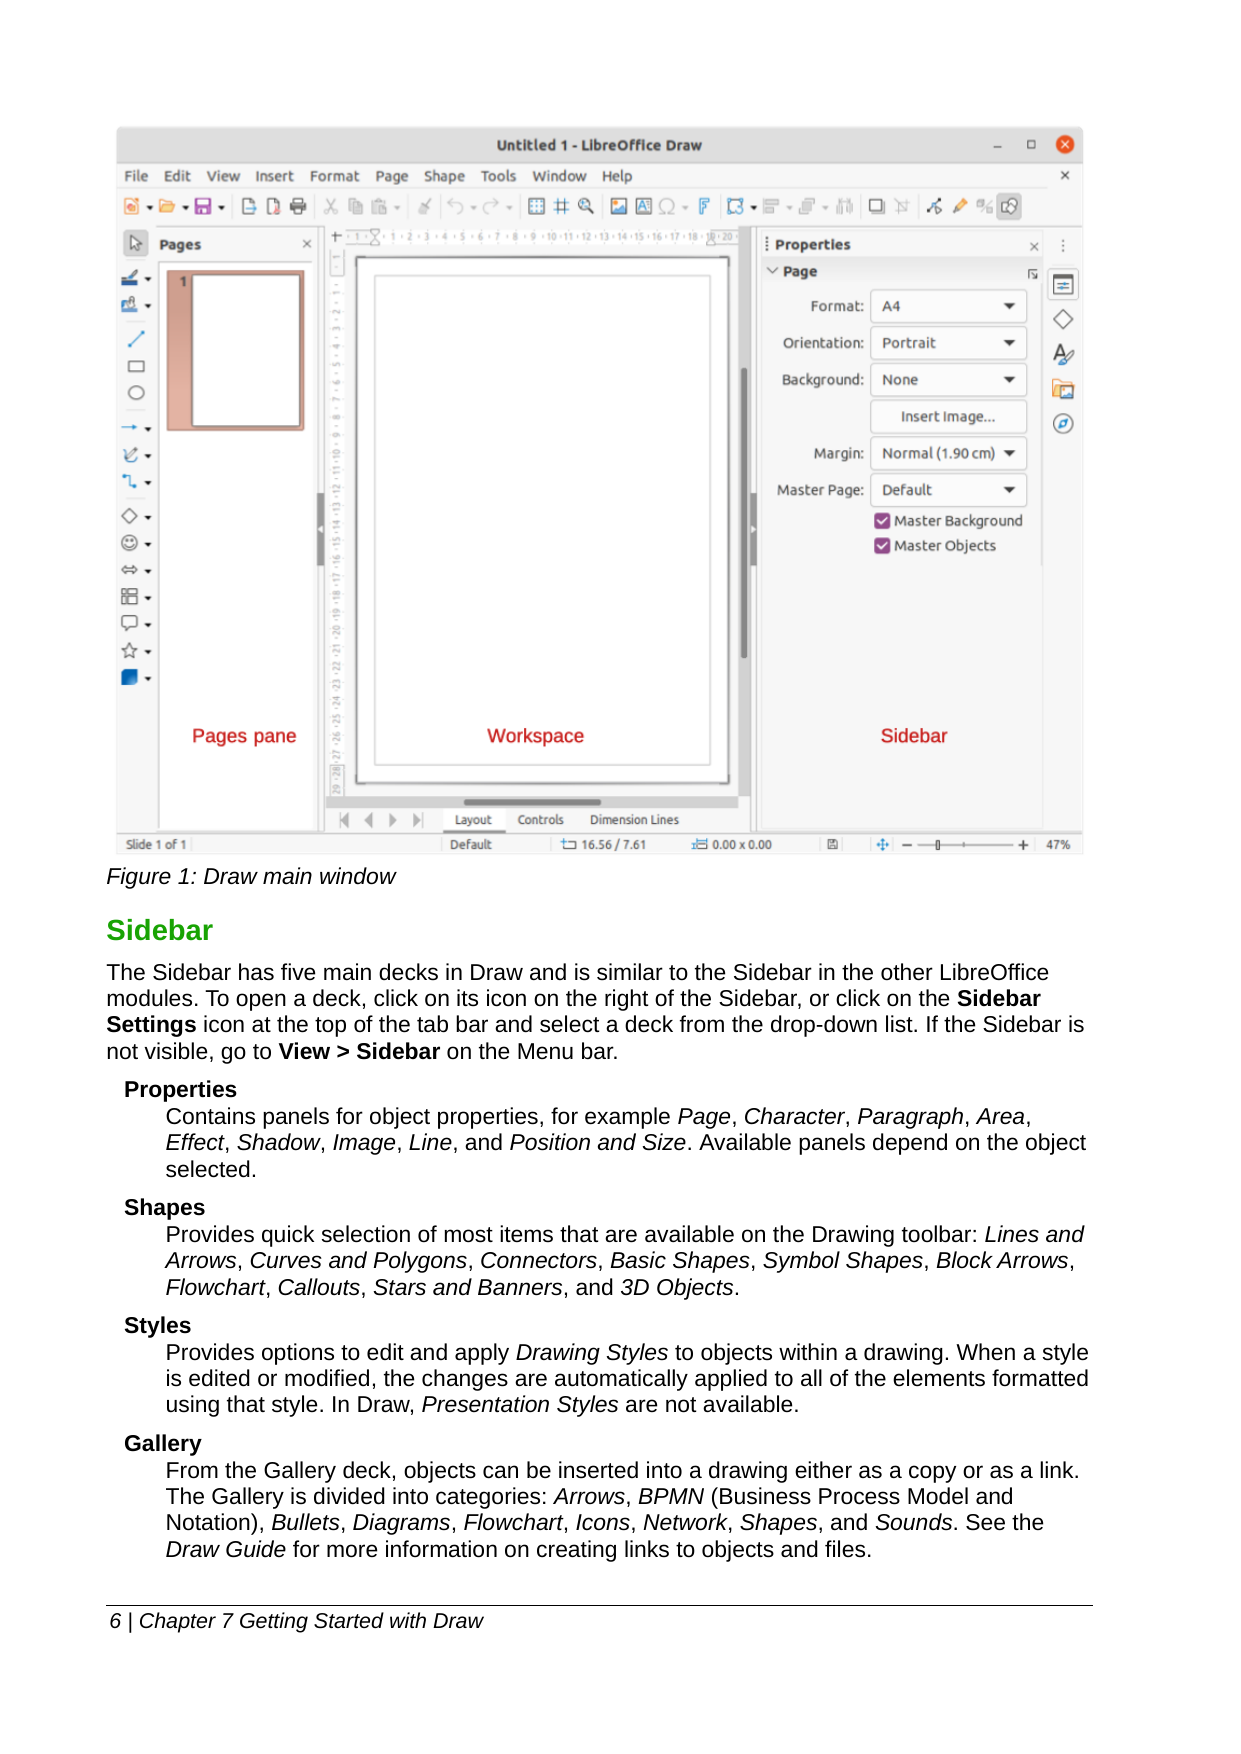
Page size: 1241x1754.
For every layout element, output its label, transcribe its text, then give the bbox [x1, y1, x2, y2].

text The Sidebar has five main decks in Draw and is similar to the Sidebar in the other LibreOffice modules. To open a deck, click on its icon on the right of the Sidebar, or click on the Sidebar Settings icon at the top of the tab bar and select a deck from the drop-down list. If the Sidebar is not visible, go to View > Sidebar on the Menu bar. [106, 958, 1093, 1064]
subtitle Sidebar [106, 913, 1093, 947]
text Shapes [124, 1194, 1093, 1221]
text Provides options to edit and apply Drawing Styles to objects within a drawing. When a style is edited or modified, the changes are automatically applied to all of the elements formatted using that style. In Draw, Presentation Styles are not available. [165, 1339, 1093, 1418]
text Gallery [124, 1430, 1093, 1457]
text Contains panels for object properties, for example Page, Character, Paragraph, Area, Effect, Shadow, Image, Line, and Position and Size. Available panels depend on the object selected. [165, 1103, 1093, 1182]
picture [106, 118, 1093, 864]
text From the Gallery deck, objects can be inserted into a drawing either as a copy or as a link. The Gallery is divided into categories: Arrows, BPMN (Business Process Model and Notation), Bullets, Diagrams, Flowchart, Icons, Network, Shapes, and Sounds. See the Draw Guide for more information on creating links to objects and files. [165, 1457, 1093, 1562]
text Properties [124, 1076, 1093, 1103]
text Styles [124, 1312, 1093, 1339]
text Figure 1: Draw main window [106, 864, 1093, 889]
text Provides quick selection of most items that are available on the Drawing toolbar: Lines and Arrows, Curves and Polygons, Connectors, Basic Shapes, Symbol Shapes, Block Arrows, Flowchart, Callouts, Stars and Banners, and 3D Objects. [165, 1221, 1093, 1300]
